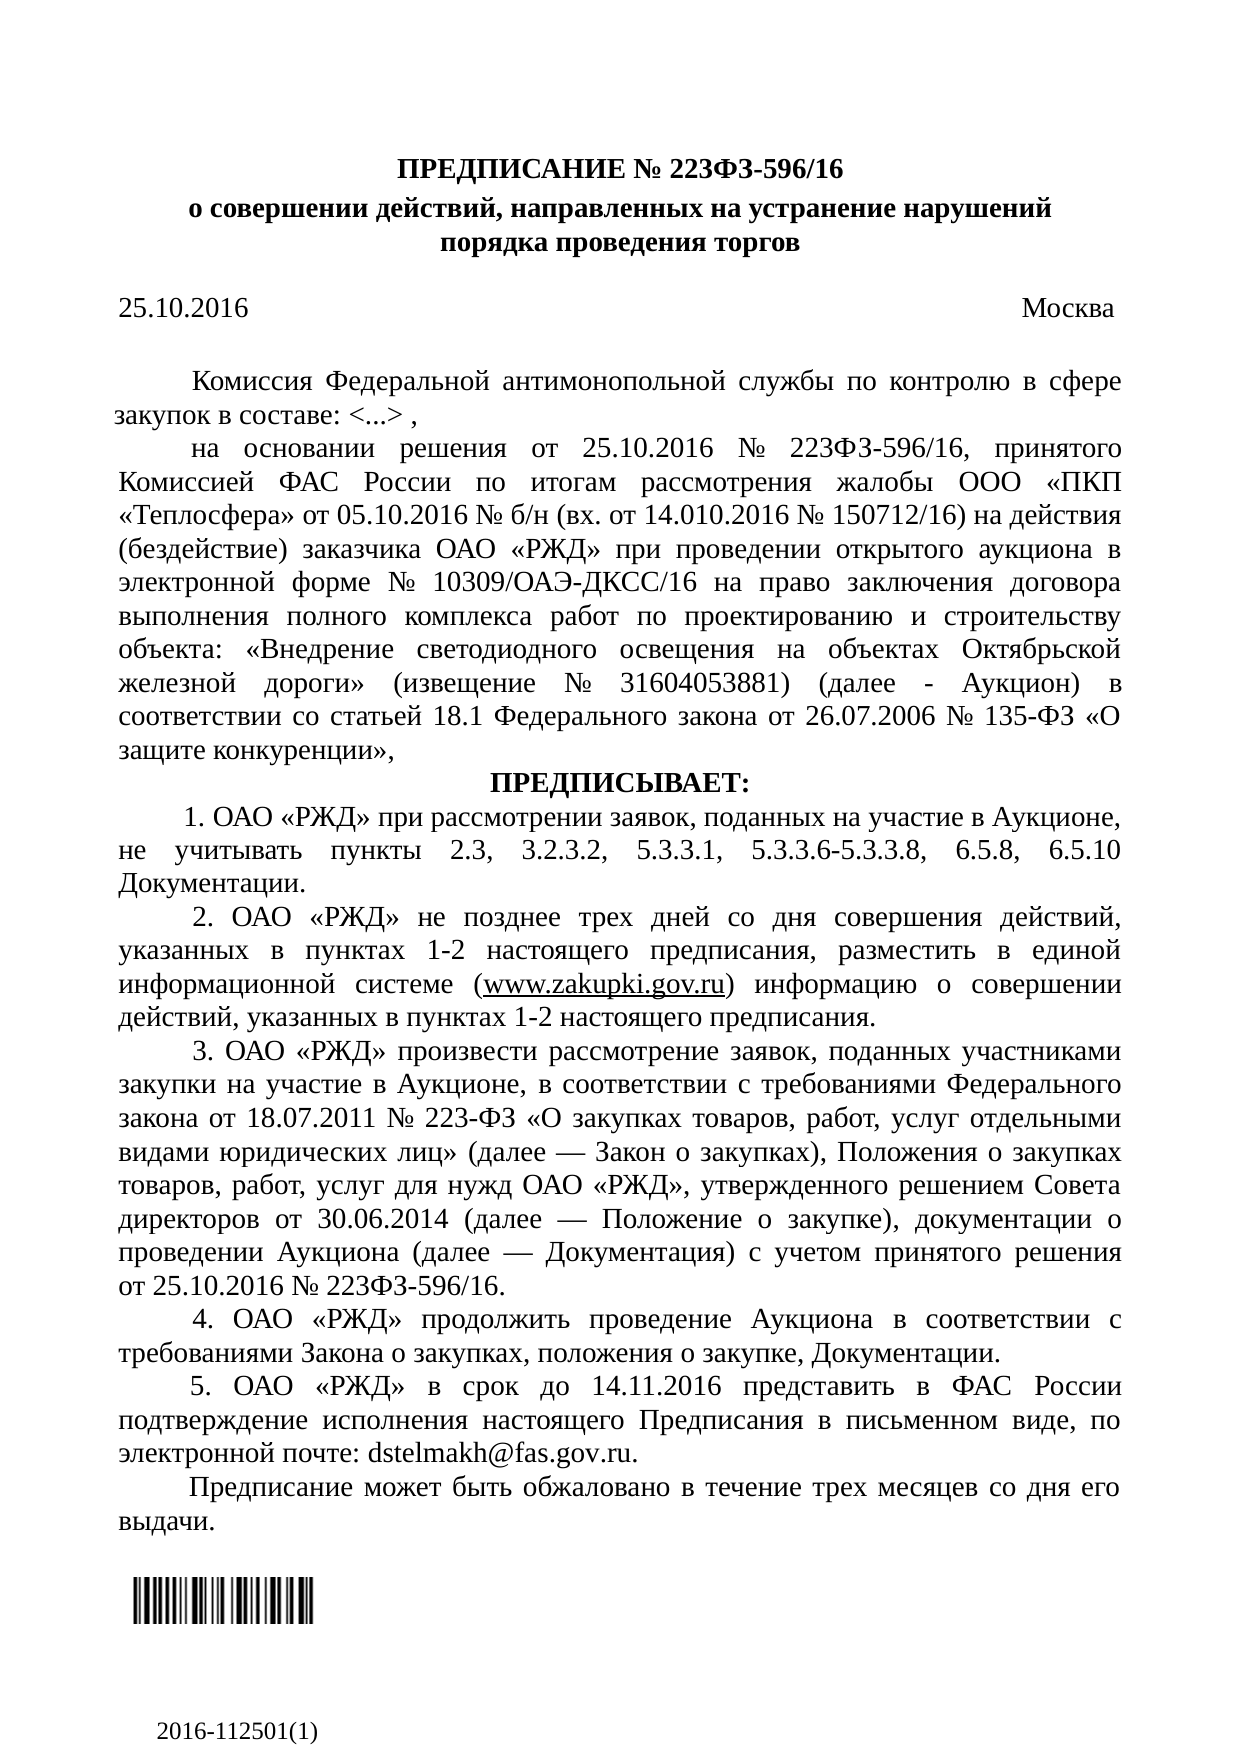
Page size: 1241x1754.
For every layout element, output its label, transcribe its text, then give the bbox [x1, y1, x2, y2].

text на основании решения от 25.10.2016 № 223ФЗ-596/16, принятого Комиссией ФАС России по итогам рассмотрения жалобы ООО «ПКП «Теплосфера» от 05.10.2016 № б/н (вх. от 14.010.2016 № 150712/16) на действия (бездействие) заказчика ОАО «РЖД» при проведении открытого аукциона в электронной форме № 10309/ОАЭ-ДКСС/16 на право заключения договора выполнения полного комплекса работ по проектированию и строительству объекта: «Внедрение светодиодного освещения на объектах Октябрьской железной дороги» (извещение № 31604053881) (далее - Аукцион) в соответствии со статьей 18.1 Федерального закона от 26.07.2006 № 135-ФЗ «О защите конкуренции», [118, 430, 1122, 765]
text ПРЕДПИСАНИЕ № 223ФЗ-596/16 [118, 151, 1122, 185]
text 3. ОАО «РЖД» произвести рассмотрение заявок, поданных участниками закупки на участие в Аукционе, в соответствии с требованиями Федерального закона от 18.07.2011 № 223-ФЗ «О закупках товаров, работ, услуг отдельными видами юридических лиц» (далее — Закон о закупках), Положения о закупках товаров, работ, услуг для нужд ОАО «РЖД», утвержденного решением Совета директоров от 30.06.2014 (далее — Положение о закупке), документации о проведении Аукциона (далее — Документация) с учетом принятого решения от 25.10.2016 № 223ФЗ-596/16. 4. ОАО «РЖД» продолжить проведение Аукциона в соответствии с требованиями Закона о закупках, положения о закупке, Документации. 5. ОАО «РЖД» в срок до 14.11.2016 представить в ФАС России подтверждение исполнения настоящего Предписания в письменном виде, по электронной почте: dstelmakh@fas.gov.ru. [118, 1033, 1122, 1469]
picture [118, 1577, 331, 1624]
text 1. ОАО «РЖД» при рассмотрении заявок, поданных на участие в Аукционе, не учитывать пункты 2.3, 3.2.3.2, 5.3.3.1, 5.3.3.6-5.3.3.8, 6.5.8, 6.5.10 Документации. [118, 799, 1122, 899]
text 2. ОАО «РЖД» не позднее трех дней со дня совершения действий, указанных в пунктах 1-2 настоящего предписания, разместить в единой информационной системе (www.zakupki.gov.ru) информацию о совершении действий, указанных в пунктах 1-2 настоящего предписания. [118, 899, 1122, 1033]
text о совершении действий, направленных на устранение нарушений [118, 191, 1122, 224]
text Предписание может быть обжаловано в течение трех месяцев со дня его выдачи. [118, 1469, 1122, 1536]
text Комиссия Федеральной антимонопольной службы по контролю в сфере закупок в составе: <...> , [113, 363, 1122, 430]
text 25.10.2016 Москва [118, 291, 1122, 324]
text порядка проведения торгов [118, 224, 1122, 257]
text ПРЕДПИСЫВАЕТ: [118, 765, 1122, 799]
